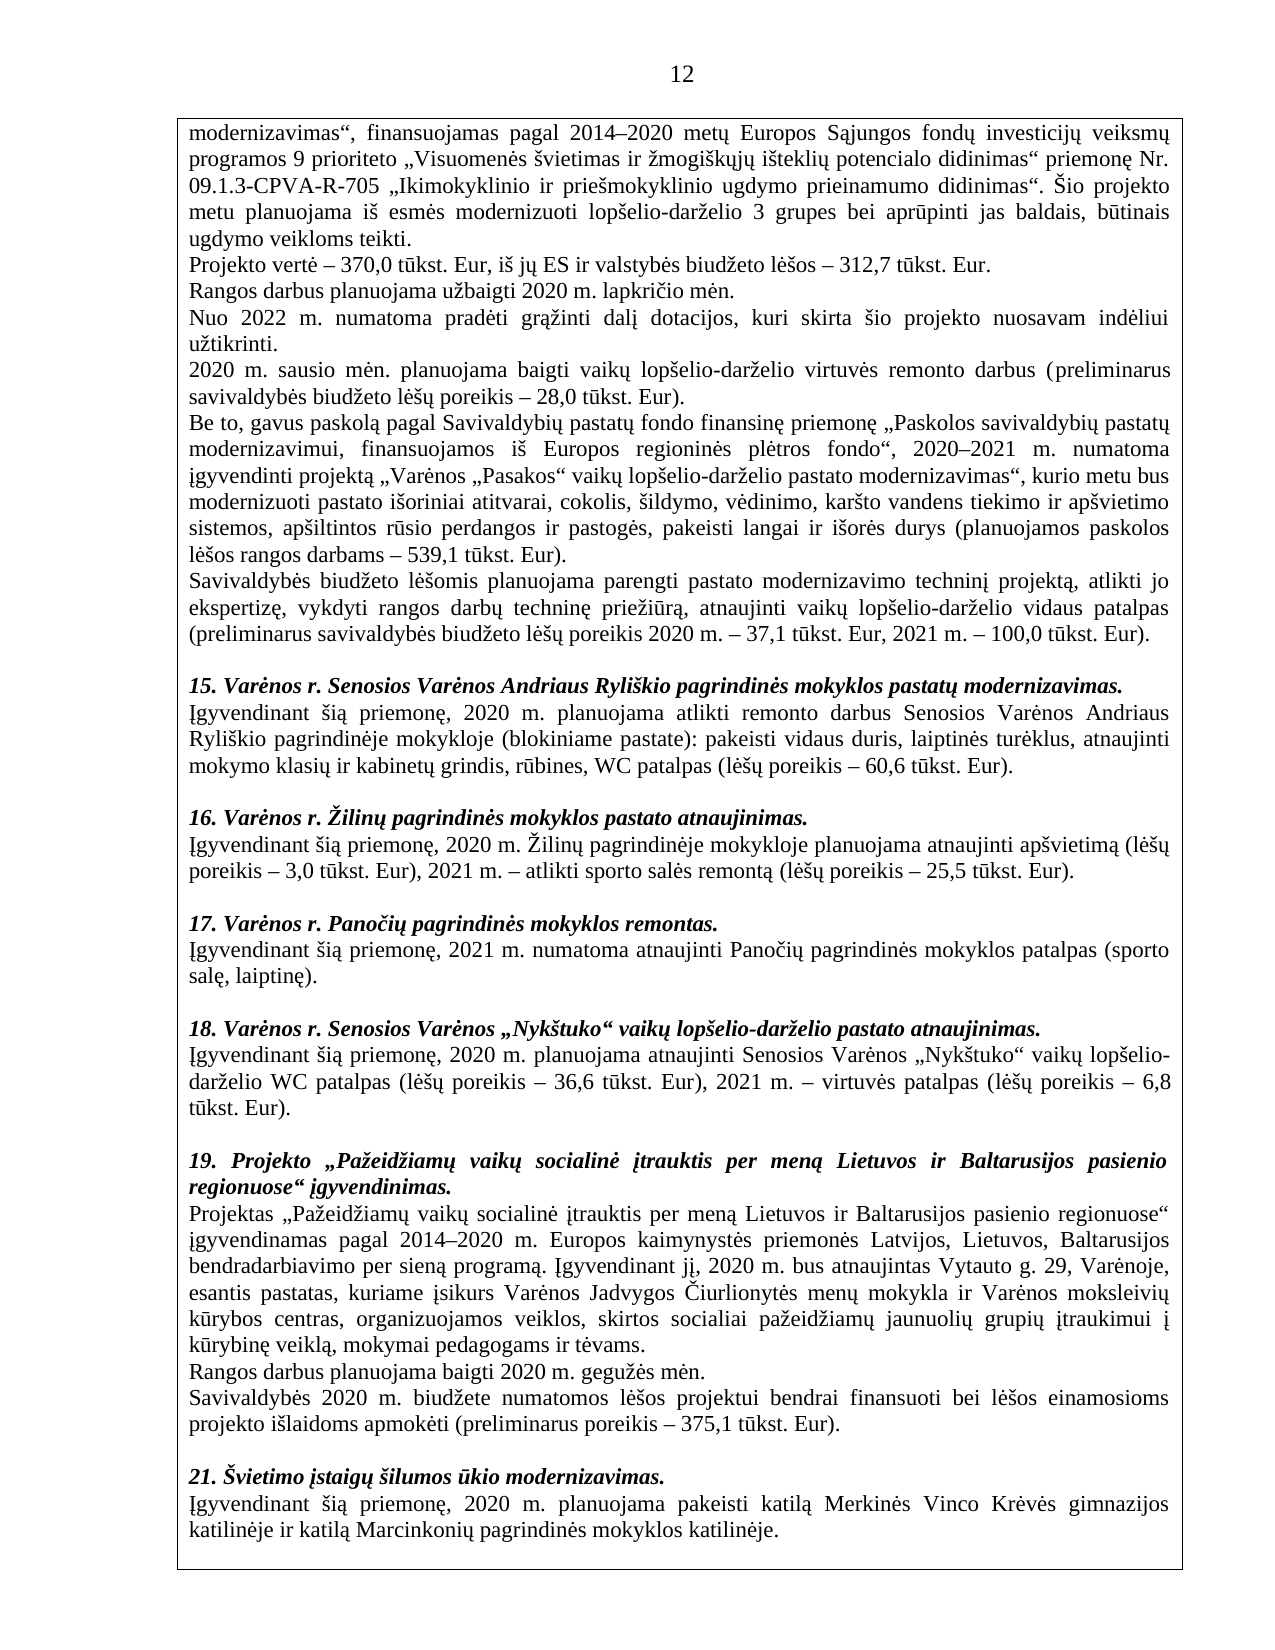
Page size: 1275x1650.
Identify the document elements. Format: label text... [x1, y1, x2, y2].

table_cell modernizavimas“, finansuojamas pagal 2014–2020 metų Europos Sąjungos fondų investicijų veiksmų programos 9 prioriteto „Visuomenės švietimas ir žmogiškųjų išteklių potencialo didinimas“ priemonę Nr. 09.1.3-CPVA-R-705 „Ikimokyklinio ir priešmokyklinio ugdymo prieinamumo didinimas“. Šio projekto metu planuojama iš esmės modernizuoti lopšelio-darželio 3 grupes bei aprūpinti jas baldais, būtinais ugdymo veikloms teikti. Projekto vertė – 370,0 tūkst. Eur, iš jų ES ir valstybės biudžeto lėšos – 312,7 tūkst. Eur. Rangos darbus planuojama užbaigti 2020 m. lapkričio mėn. Nuo 2022 m. numatoma pradėti grąžinti dalį dotacijos, kuri skirta šio projekto nuosavam indėliui užtikrinti. 2020 m. sausio mėn. planuojama baigti vaikų lopšelio-darželio virtuvės remonto darbus (preliminarus savivaldybės biudžeto lėšų poreikis – 28,0 tūkst. Eur). Be to, gavus paskolą pagal Savivaldybių pastatų fondo finansinę priemonę „Paskolos savivaldybių pastatų modernizavimui, finansuojamos iš Europos regioninės plėtros fondo“, 2020–2021 m. numatoma įgyvendinti projektą „Varėnos „Pasakos“ vaikų lopšelio-darželio pastato modernizavimas“, kurio metu bus modernizuoti pastato išoriniai atitvarai, cokolis, šildymo, vėdinimo, karšto vandens tiekimo ir apšvietimo sistemos, apšiltintos rūsio perdangos ir pastogės, pakeisti langai ir išorės durys (planuojamos paskolos lėšos rangos darbams – 539,1 tūkst. Eur). Savivaldybės biudžeto lėšomis planuojama parengti pastato modernizavimo techninį projektą, atlikti jo ekspertizę, vykdyti rangos darbų techninę priežiūrą, atnaujinti vaikų lopšelio-darželio vidaus patalpas (preliminarus savivaldybės biudžeto lėšų poreikis 2020 m. – 37,1 tūkst. Eur, 2021 m. – 100,0 tūkst. Eur). 15. Varėnos r. Senosios Varėnos Andriaus Ryliškio pagrindinės mokyklos pastatų modernizavimas. Įgyvendinant šią priemonę, 2020 m. planuojama atlikti remonto darbus Senosios Varėnos Andriaus Ryliškio pagrindinėje mokykloje (blokiniame pastate): pakeisti vidaus duris, laiptinės turėklus, atnaujinti mokymo klasių ir kabinetų grindis, rūbines, WC patalpas (lėšų poreikis – 60,6 tūkst. Eur). 16. Varėnos r. Žilinų pagrindinės mokyklos pastato atnaujinimas. Įgyvendinant šią priemonę, 2020 m. Žilinų pagrindinėje mokykloje planuojama atnaujinti apšvietimą (lėšų poreikis – 3,0 tūkst. Eur), 2021 m. – atlikti sporto salės remontą (lėšų poreikis – 25,5 tūkst. Eur). 17. Varėnos r. Panočių pagrindinės mokyklos remontas. Įgyvendinant šią priemonę, 2021 m. numatoma atnaujinti Panočių pagrindinės mokyklos patalpas (sporto salę, laiptinę). 18. Varėnos r. Senosios Varėnos „Nykštuko“ vaikų lopšelio-darželio pastato atnaujinimas. Įgyvendinant šią priemonę, 2020 m. planuojama atnaujinti Senosios Varėnos „Nykštuko“ vaikų lopšelio-darželio WC patalpas (lėšų poreikis – 36,6 tūkst. Eur), 2021 m. – virtuvės patalpas (lėšų poreikis – 6,8 tūkst. Eur). 19. Projekto „Pažeidžiamų vaikų socialinė įtrauktis per meną Lietuvos ir Baltarusijos pasienio regionuose“ įgyvendinimas. Projektas „Pažeidžiamų vaikų socialinė įtrauktis per meną Lietuvos ir Baltarusijos pasienio regionuose“ įgyvendinamas pagal 2014–2020 m. Europos kaimynystės priemonės Latvijos, Lietuvos, Baltarusijos bendradarbiavimo per sieną programą. Įgyvendinant jį, 2020 m. bus atnaujintas Vytauto g. 29, Varėnoje, esantis pastatas, kuriame įsikurs Varėnos Jadvygos Čiurlionytės menų mokykla ir Varėnos moksleivių kūrybos centras, organizuojamos veiklos, skirtos socialiai pažeidžiamų jaunuolių grupių įtraukimui į kūrybinę veiklą, mokymai pedagogams ir tėvams. Rangos darbus planuojama baigti 2020 m. gegužės mėn. Savivaldybės 2020 m. biudžete numatomos lėšos projektui bendrai finansuoti bei lėšos einamosioms projekto išlaidoms apmokėti (preliminarus poreikis – 375,1 tūkst. Eur). 21. Švietimo įstaigų šilumos ūkio modernizavimas. Įgyvendinant šią priemonę, 2020 m. planuojama pakeisti katilą Merkinės Vinco Krėvės gimnazijos katilinėje ir katilą Marcinkonių pagrindinės mokyklos katilinėje. [178, 119, 1182, 1569]
